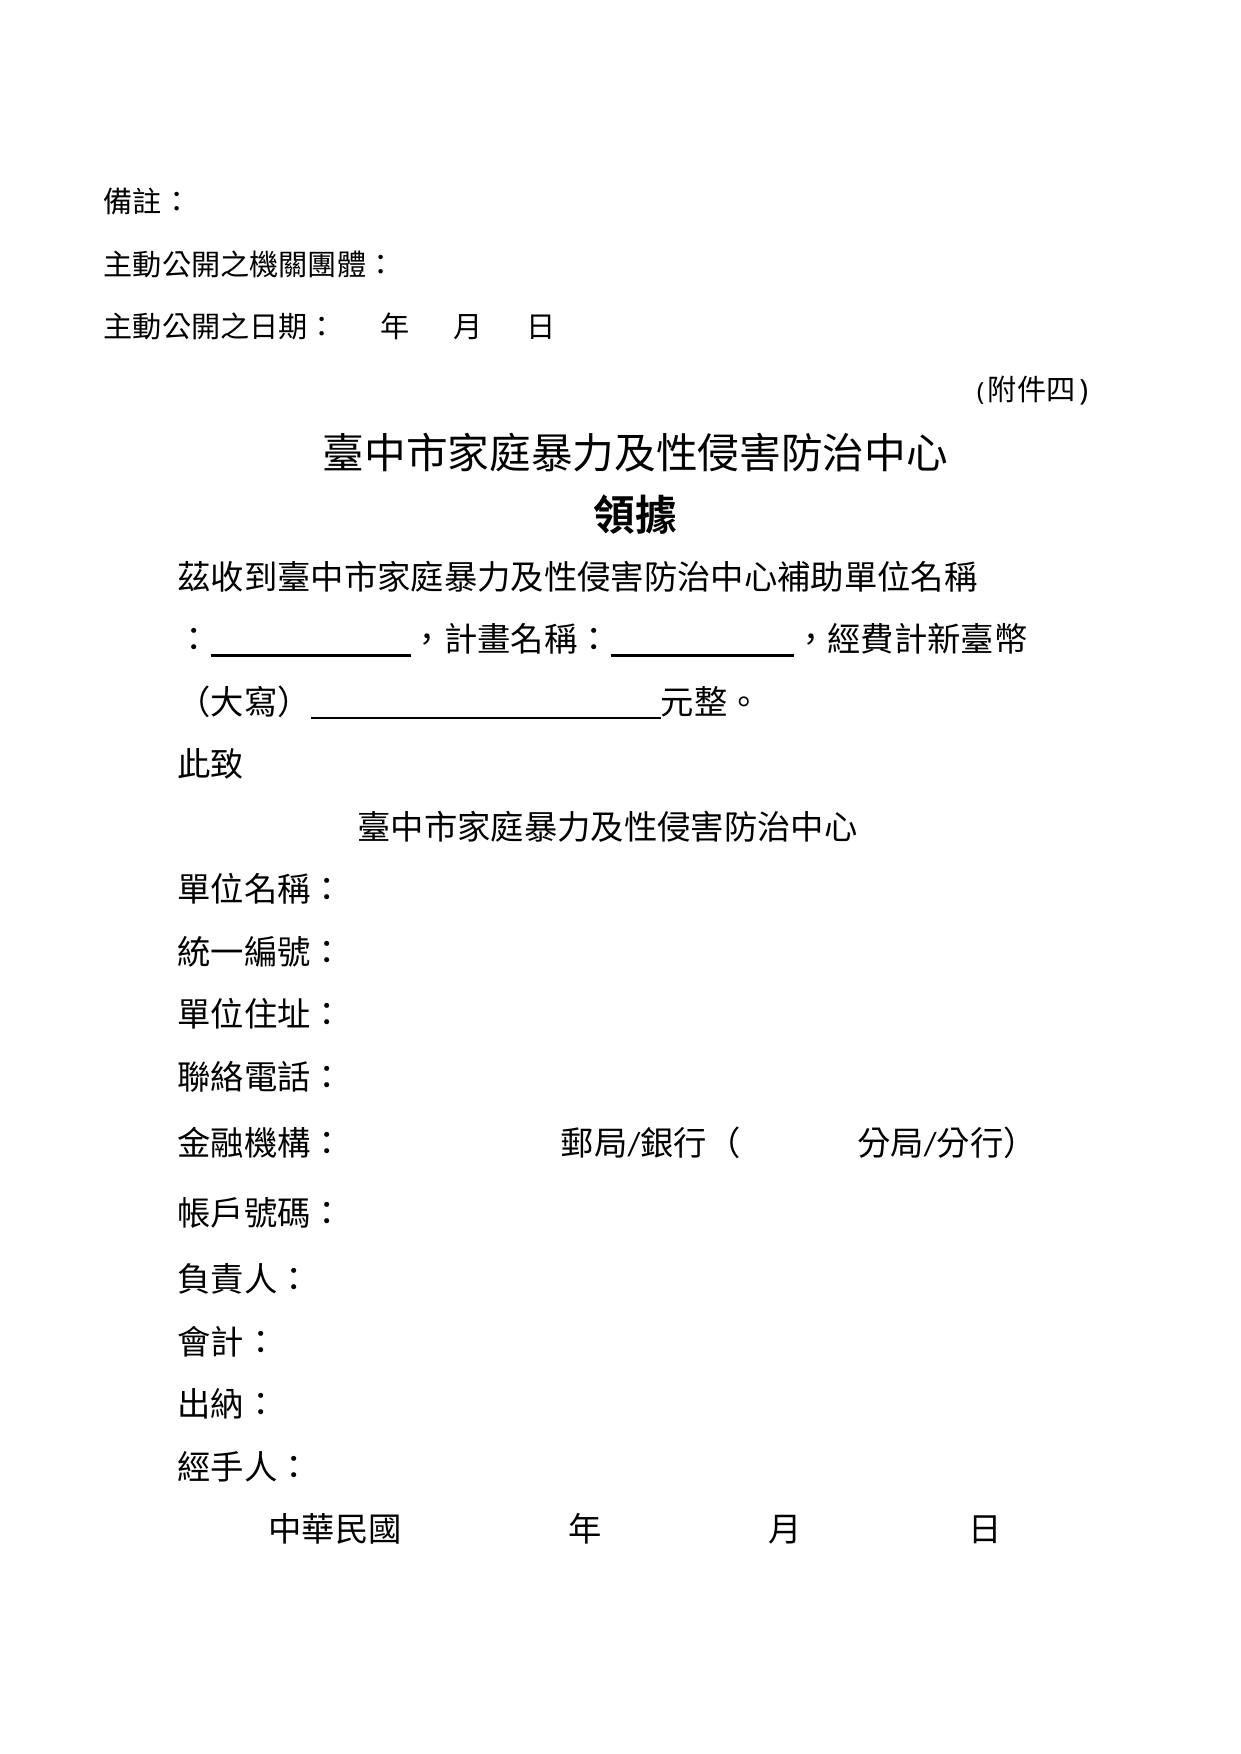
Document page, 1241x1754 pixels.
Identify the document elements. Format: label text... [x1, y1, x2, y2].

text 會計： [177, 1298, 1092, 1361]
text 單位名稱： [177, 846, 1092, 908]
text 臺中市家庭暴力及性侵害防治中心 [177, 408, 1092, 471]
text 金融機構： 郵局/銀行（ 分局/分行） [177, 1099, 1092, 1162]
text 統一編號： [177, 908, 1092, 971]
text 帳戶號碼： [177, 1169, 1092, 1232]
text (附件四) [177, 346, 1092, 408]
text 負責人： [177, 1236, 1092, 1298]
text 主動公開之機關團體： [103, 221, 1186, 283]
text 經手人： [177, 1423, 1092, 1486]
text 此致 [177, 721, 1092, 783]
text 出納： [177, 1361, 1092, 1423]
text 中華民國 年 月 日 [177, 1486, 1092, 1548]
text 領據 [177, 471, 1092, 533]
text 臺中市家庭暴力及性侵害防治中心 [177, 783, 1092, 846]
text 茲收到臺中市家庭暴力及性侵害防治中心補助單位名稱 [177, 533, 1092, 596]
text ： ，計畫名稱： ，經費計新臺幣（大寫） 元整。 [177, 596, 1092, 721]
text 備註： [103, 158, 1186, 221]
text 聯絡電話： [177, 1033, 1092, 1096]
text 主動公開之日期： 年 月 日 [103, 283, 1186, 346]
text 單位住址： [177, 971, 1092, 1033]
